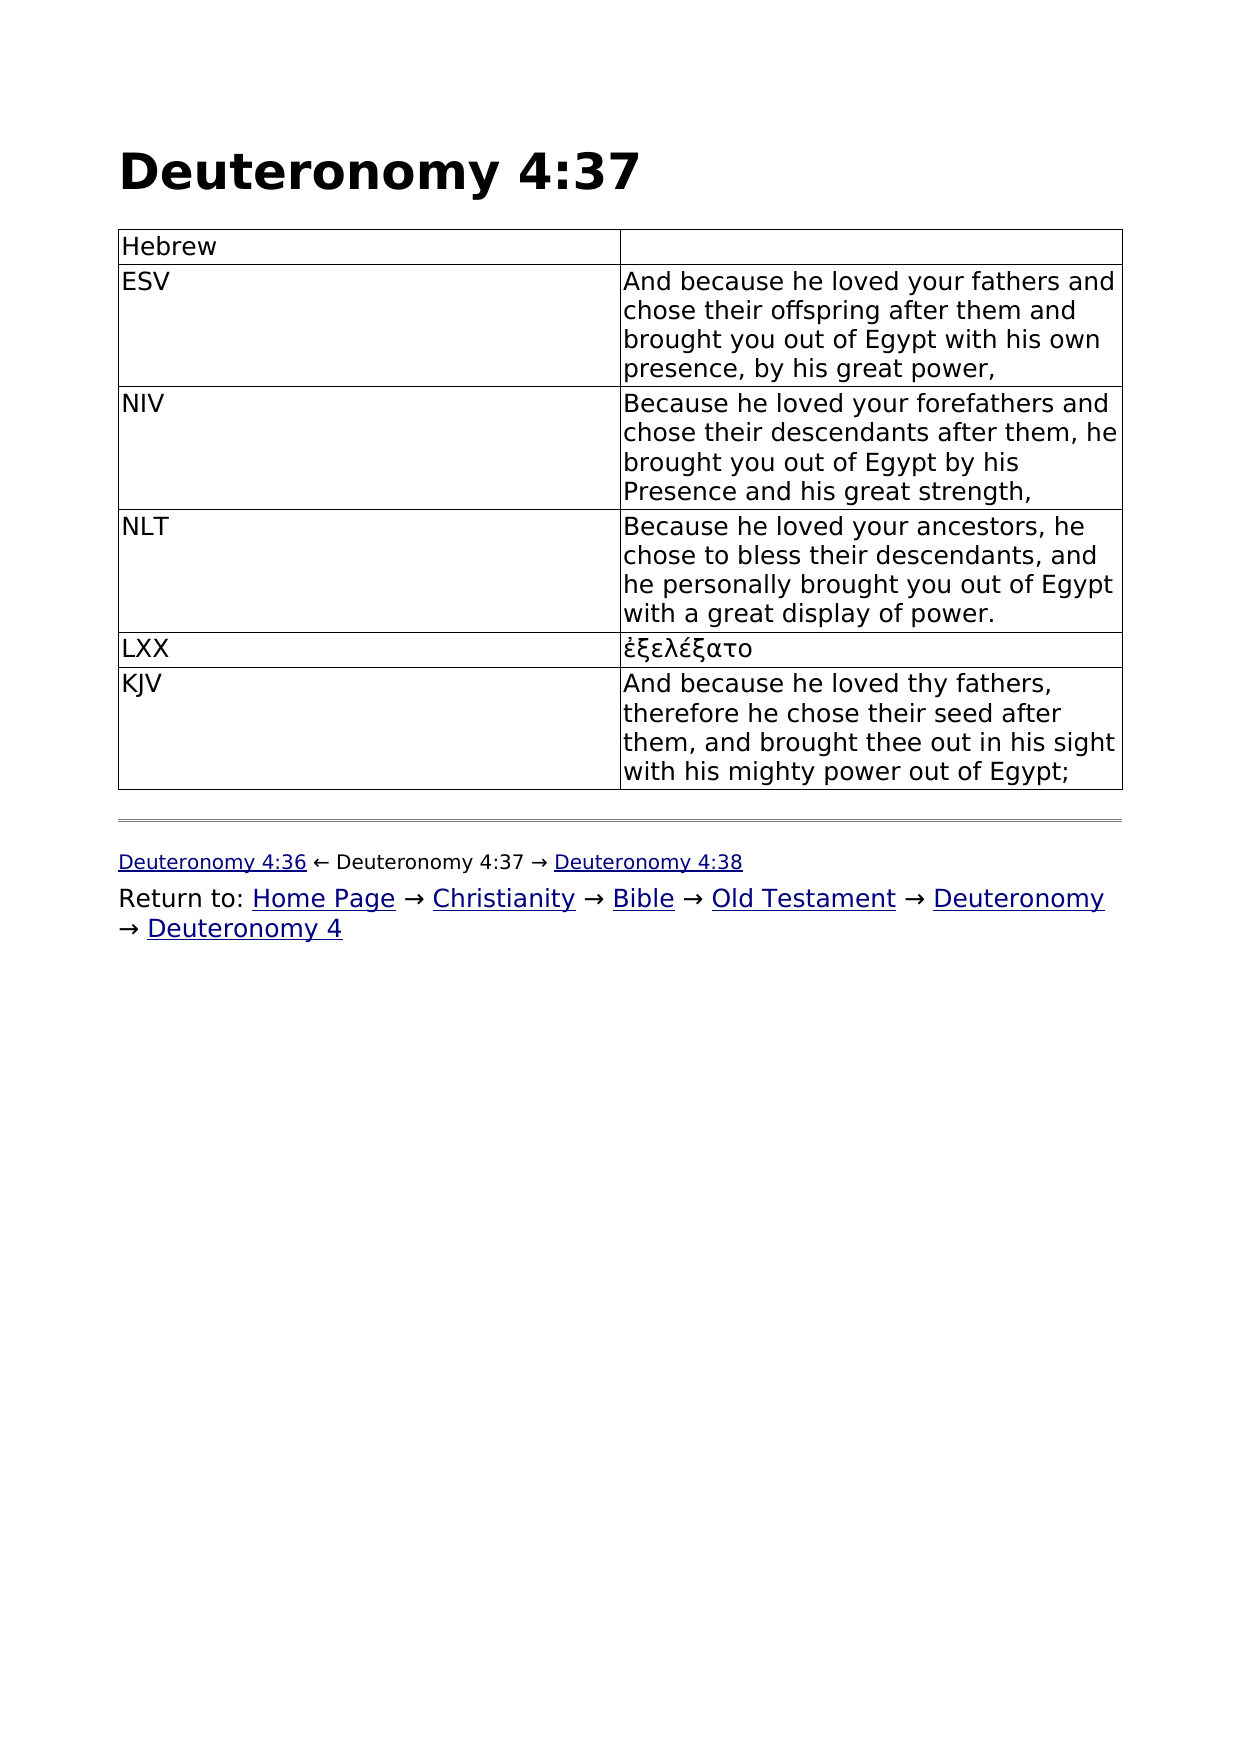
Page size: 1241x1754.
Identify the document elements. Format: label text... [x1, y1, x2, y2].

table_header Hebrew [119, 230, 620, 264]
subtitle Deuteronomy 4:37 [118, 143, 1122, 201]
table_cell ESV [119, 265, 620, 386]
table_cell Because he loved your ancestors, he chose to bless their descendants, and he personally brought you out of Egypt with a great display of power. [621, 510, 1122, 632]
table_cell And because he loved thy fathers, therefore he chose their seed after them, and brought thee out in his sight with his mighty power out of Egypt; [621, 668, 1122, 789]
table_cell NLT [119, 510, 620, 632]
table_header [621, 230, 1122, 264]
text Deuteronomy 4:36 ← Deuteronomy 4:37 → Deuteronomy 4:38 [118, 851, 1122, 884]
table_cell Because he loved your forefathers and chose their descendants after them, he brought you out of Egypt by his Presence and his great strength, [621, 387, 1122, 509]
table_cell And because he loved your fathers and chose their offspring after them and brought you out of Egypt with his own presence, by his great power, [621, 265, 1122, 386]
text Return to: Home Page → Christianity → Bible → Old Testament → Deuteronomy → Deuteronomy 4 [118, 884, 1122, 943]
table_cell LXX [119, 633, 620, 667]
table_cell KJV [119, 668, 620, 789]
table_cell ἐξελέξατο [621, 633, 1122, 667]
table_cell NIV [119, 387, 620, 509]
